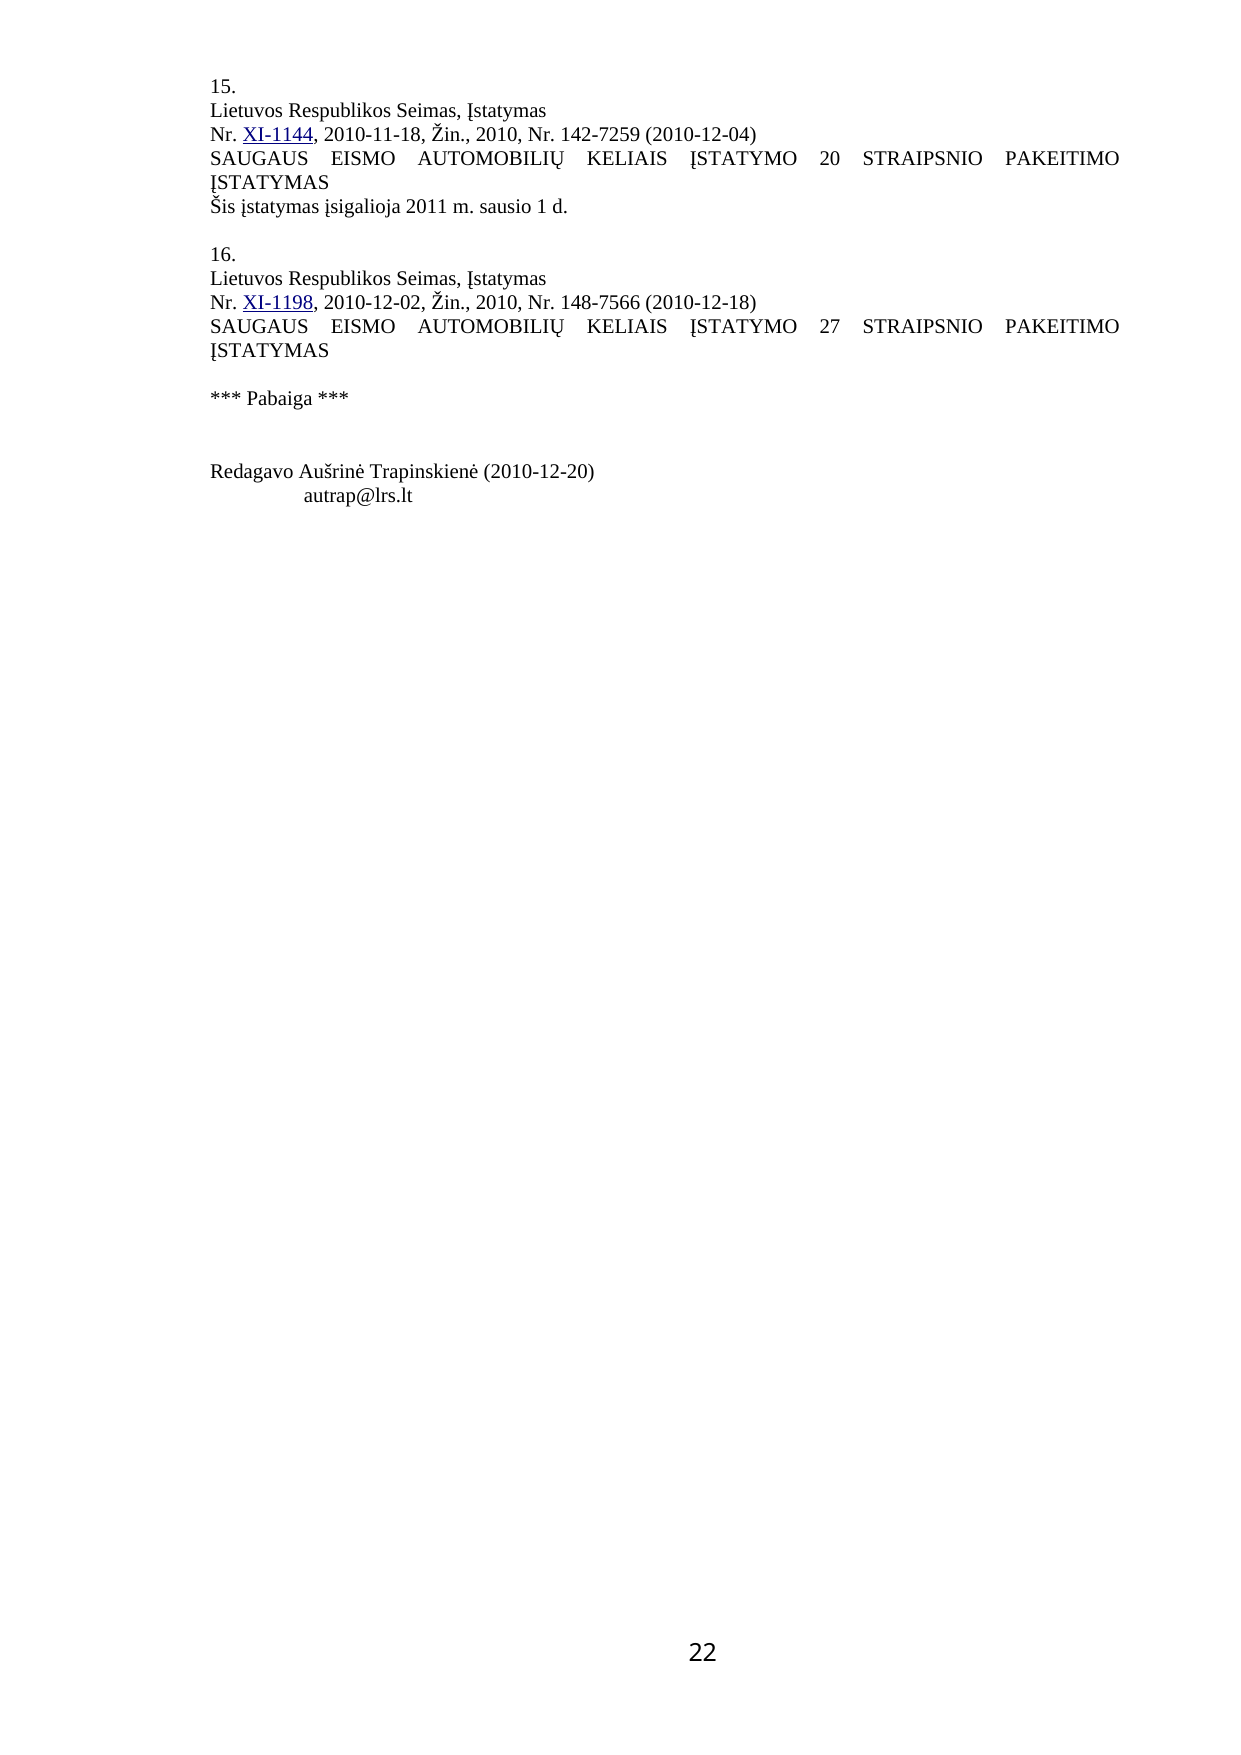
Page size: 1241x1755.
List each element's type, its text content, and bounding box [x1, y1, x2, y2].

text Lietuvos Respublikos Seimas, Įstatymas [210, 98, 1120, 122]
text Redagavo Aušrinė Trapinskienė (2010-12-20) [210, 458, 1120, 483]
text 15. [210, 73, 1120, 98]
text autrap@lrs.lt [210, 483, 1120, 507]
text Lietuvos Respublikos Seimas, Įstatymas [210, 266, 1120, 290]
text SAUGAUS EISMO AUTOMOBILIŲ KELIAIS ĮSTATYMO 20 STRAIPSNIO PAKEITIMO ĮSTATYMAS [210, 146, 1120, 194]
text Šis įstatymas įsigalioja 2011 m. sausio 1 d. [210, 194, 1120, 218]
text Nr. XI-1144, 2010-11-18, Žin., 2010, Nr. 142-7259 (2010-12-04) [210, 122, 1120, 146]
text SAUGAUS EISMO AUTOMOBILIŲ KELIAIS ĮSTATYMO 27 STRAIPSNIO PAKEITIMO ĮSTATYMAS [210, 314, 1120, 362]
text Nr. XI-1198, 2010-12-02, Žin., 2010, Nr. 148-7566 (2010-12-18) [210, 290, 1120, 314]
text 16. [210, 242, 1120, 266]
text *** Pabaiga *** [210, 386, 1120, 410]
